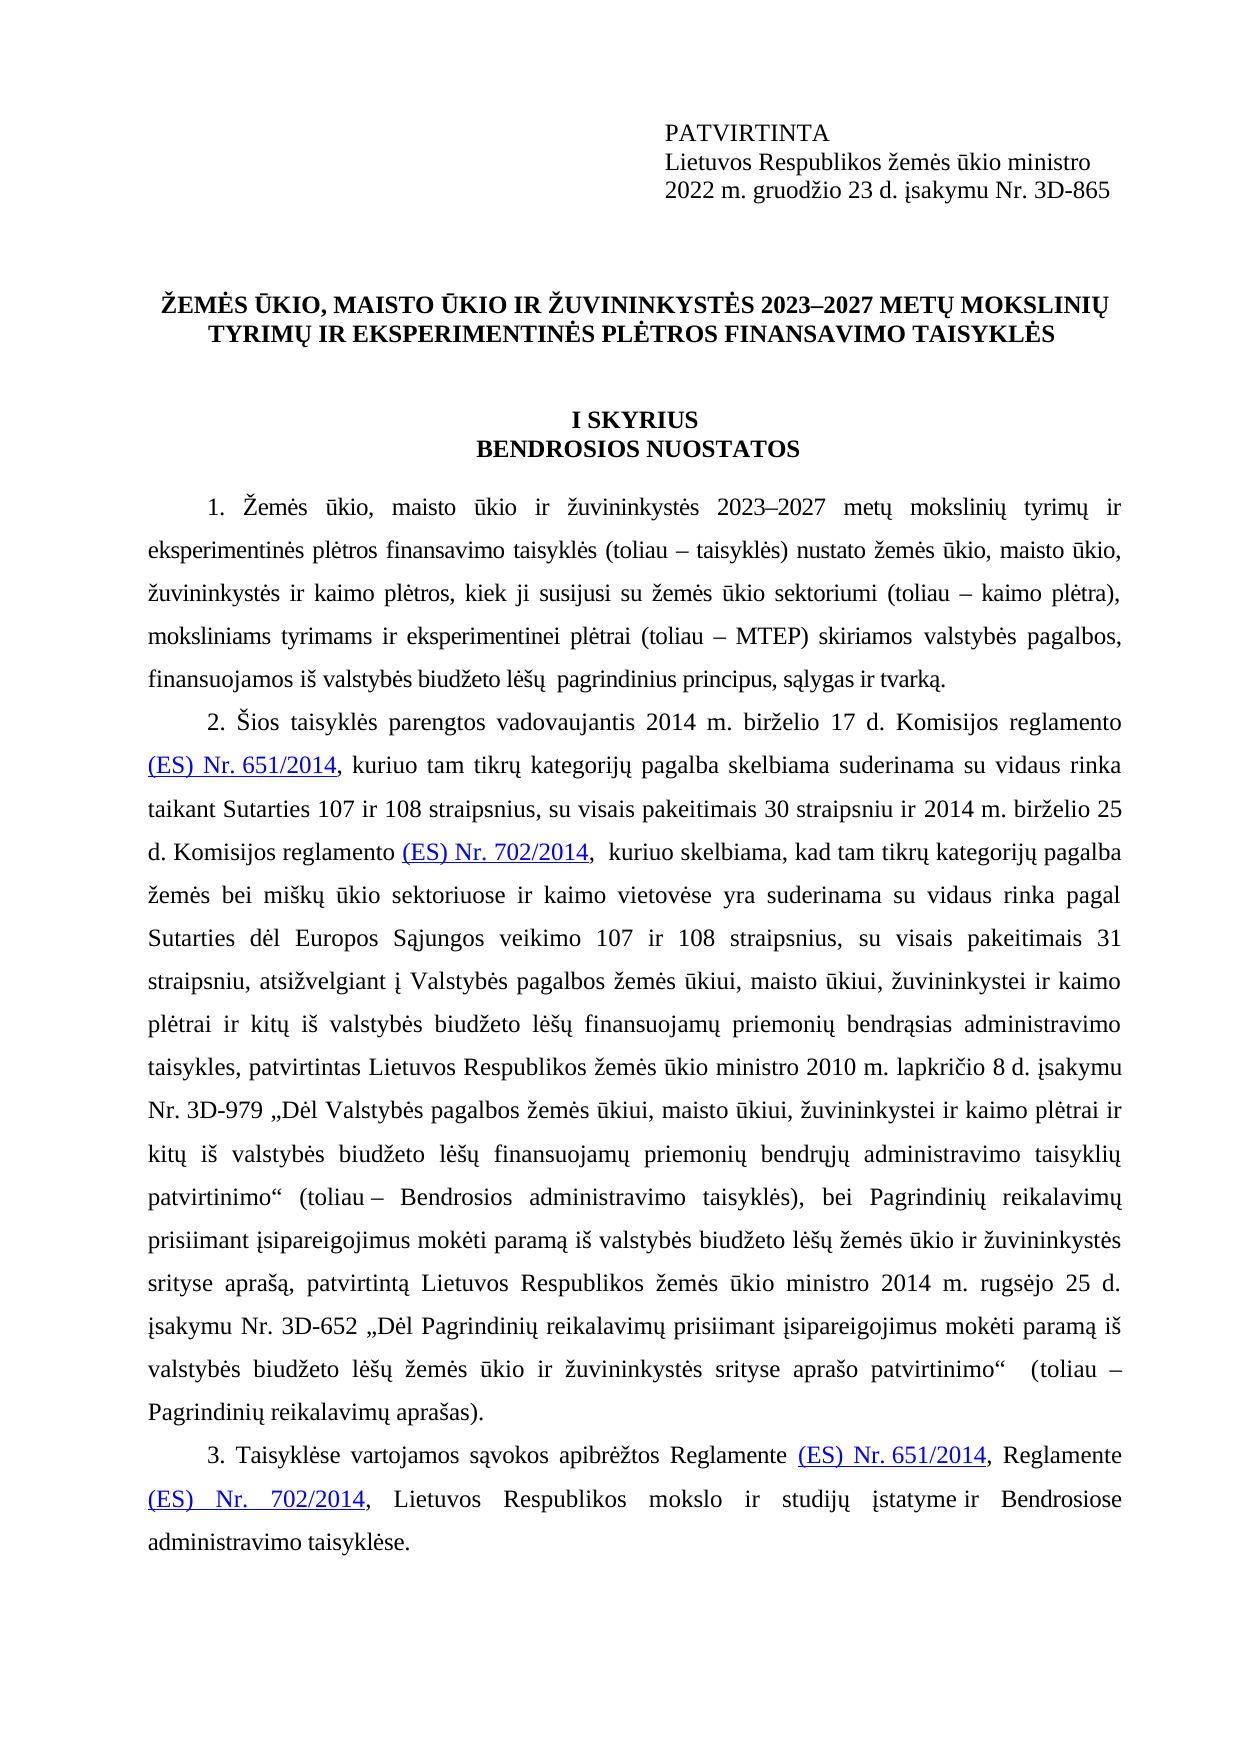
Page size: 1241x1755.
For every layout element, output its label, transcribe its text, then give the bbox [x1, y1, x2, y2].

text 2022 m. gruodžio 23 d. įsakymu Nr. 3D-865 [664, 176, 1122, 204]
text PATVIRTINTA [664, 118, 1122, 147]
text 1. Žemės ūkio, maisto ūkio ir žuvininkystės 2023–2027 metų mokslinių tyrimų ir eksperimentinės plėtros finansavimo taisyklės (toliau – taisyklės) nustato žemės ūkio, maisto ūkio, žuvininkystės ir kaimo plėtros, kiek ji susijusi su žemės ūkio sektoriumi (toliau – kaimo plėtra), moksliniams tyrimams ir eksperimentinei plėtrai (toliau – MTEP) skiriamos valstybės pagalbos, finansuojamos iš valstybės biudžeto lėšų pagrindinius principus, sąlygas ir tvarką. [148, 492, 1122, 693]
text Lietuvos Respublikos žemės ūkio ministro [664, 147, 1122, 176]
text 3. Taisyklėse vartojamos sąvokos apibrėžtos Reglamente (ES) Nr. 651/2014, Reglamente (ES) Nr. 702/2014, Lietuvos Respublikos mokslo ir studijų įstatyme ir Bendrosiose administravimo taisyklėse. [148, 1441, 1122, 1556]
text ŽEMĖS ŪKIO, MAISTO ŪKIO ir ŽUVININKYSTĖS 2023–2027 METŲ MOKSLINIŲ TYRIMŲ IR EKSPERIMENTINĖS PLĖTROS FINANSAVIMO TAISYKLĖS [148, 291, 1122, 348]
text 2. Šios taisyklės parengtos vadovaujantis 2014 m. birželio 17 d. Komisijos reglamento (ES) Nr. 651/2014, kuriuo tam tikrų kategorijų pagalba skelbiama suderinama su vidaus rinka taikant Sutarties 107 ir 108 straipsnius, su visais pakeitimais 30 straipsniu ir 2014 m. birželio 25 d. Komisijos reglamento (ES) Nr. 702/2014, kuriuo skelbiama, kad tam tikrų kategorijų pagalba žemės bei miškų ūkio sektoriuose ir kaimo vietovėse yra suderinama su vidaus rinka pagal Sutarties dėl Europos Sąjungos veikimo 107 ir 108 straipsnius, su visais pakeitimais 31 straipsniu, atsižvelgiant į Valstybės pagalbos žemės ūkiui, maisto ūkiui, žuvininkystei ir kaimo plėtrai ir kitų iš valstybės biudžeto lėšų finansuojamų priemonių bendrąsias administravimo taisykles, patvirtintas Lietuvos Respublikos žemės ūkio ministro 2010 m. lapkričio 8 d. įsakymu Nr. 3D-979 „Dėl Valstybės pagalbos žemės ūkiui, maisto ūkiui, žuvininkystei ir kaimo plėtrai ir kitų iš valstybės biudžeto lėšų finansuojamų priemonių bendrųjų administravimo taisyklių patvirtinimo“ (toliau – Bendrosios administravimo taisyklės), bei Pagrindinių reikalavimų prisiimant įsipareigojimus mokėti paramą iš valstybės biudžeto lėšų žemės ūkio ir žuvininkystės srityse aprašą, patvirtintą Lietuvos Respublikos žemės ūkio ministro 2014 m. rugsėjo 25 d. įsakymu Nr. 3D-652 „Dėl Pagrindinių reikalavimų prisiimant įsipareigojimus mokėti paramą iš valstybės biudžeto lėšų žemės ūkio ir žuvininkystės srityse aprašo patvirtinimo“ (toliau – Pagrindinių reikalavimų aprašas). [148, 707, 1122, 1426]
text I SKYRIUS [148, 406, 1122, 434]
text BENDROSIOS NUOSTATOS [148, 434, 1122, 463]
